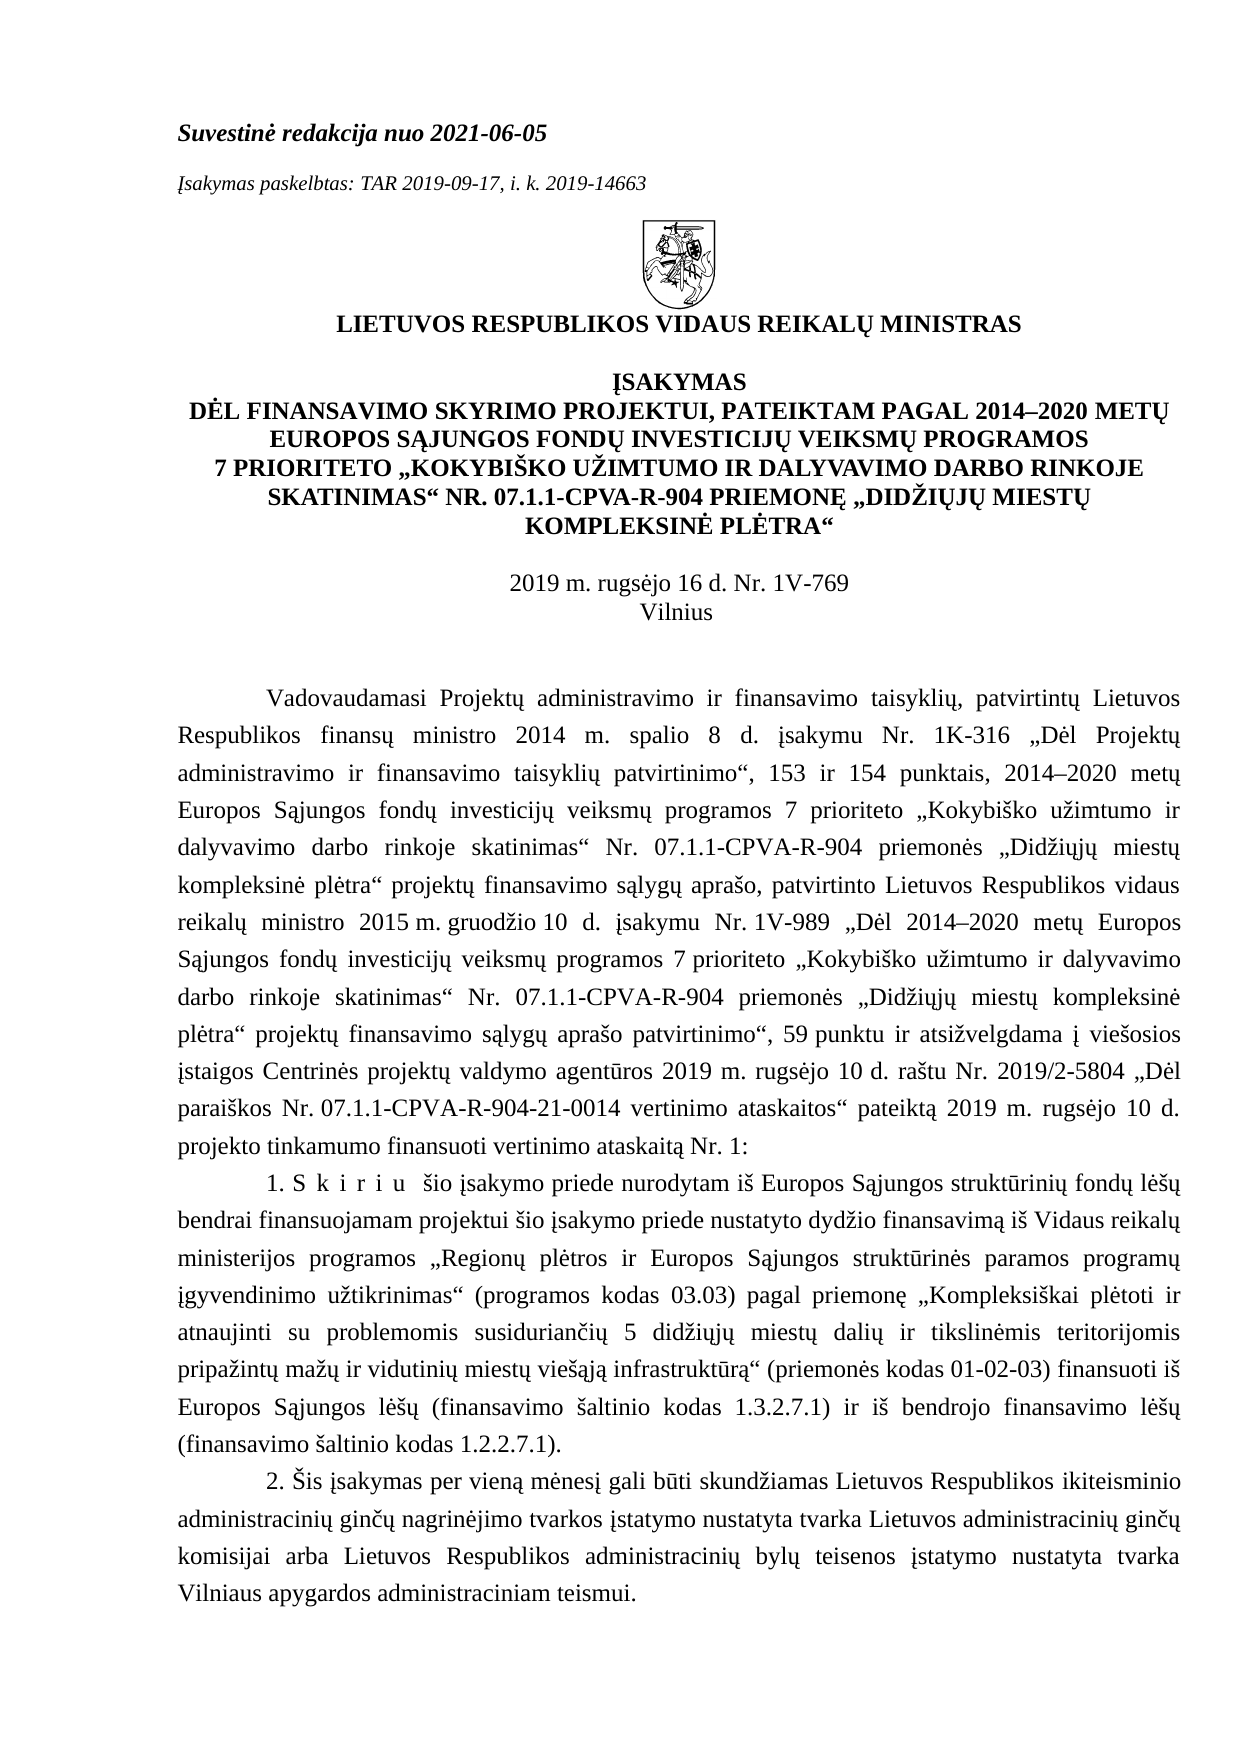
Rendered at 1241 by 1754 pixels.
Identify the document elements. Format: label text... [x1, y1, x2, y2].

text 2019 m. rugsėjo 16 d. Nr. 1V-769 [177, 568, 1181, 597]
text LIETUVOS RESPUBLIKOS VIDAUS REIKALŲ MINISTRAS [177, 309, 1181, 338]
text Suvestinė redakcija nuo 2021-06-05 [177, 118, 1181, 147]
text DĖL FINANSAVIMO SKYRIMO PROJEKTUI, PATEIKTAM PAGAL 2014–2020 METŲ EUROPOS SĄJUNGOS FONDŲ INVESTICIJŲ VEIKSMŲ PROGRAMOS 7 PRIORITETO „KOKYBIŠKO UŽIMTUMO IR DALYVAVIMO DARBO RINKOJE SKATINIMAS“ NR. 07.1.1-CPVA-R-904 PRIEMONĘ „DIDŽIŲJŲ MIESTŲ KOMPLEKSINĖ PLĖTRA“ [177, 396, 1181, 539]
text Įsakymas paskelbtas: TAR 2019-09-17, i. k. 2019-14663 [177, 171, 1181, 195]
text Vadovaudamasi Projektų administravimo ir finansavimo taisyklių, patvirtintų Lietuvos Respublikos finansų ministro 2014 m. spalio 8 d. įsakymu Nr. 1K-316 „Dėl Projektų administravimo ir finansavimo taisyklių patvirtinimo“, 153 ir 154 punktais, 2014–2020 metų Europos Sąjungos fondų investicijų veiksmų programos 7 prioriteto „Kokybiško užimtumo ir dalyvavimo darbo rinkoje skatinimas“ Nr. 07.1.1-CPVA-R-904 priemonės „Didžiųjų miestų kompleksinė plėtra“ projektų finansavimo sąlygų aprašo, patvirtinto Lietuvos Respublikos vidaus reikalų ministro 2015 m. gruodžio 10 d. įsakymu Nr. 1V-989 „Dėl 2014–2020 metų Europos Sąjungos fondų investicijų veiksmų programos 7 prioriteto „Kokybiško užimtumo ir dalyvavimo darbo rinkoje skatinimas“ Nr. 07.1.1-CPVA-R-904 priemonės „Didžiųjų miestų kompleksinė plėtra“ projektų finansavimo sąlygų aprašo patvirtinimo“, 59 punktu ir atsižvelgdama į viešosios įstaigos Centrinės projektų valdymo agentūros 2019 m. rugsėjo 10 d. raštu Nr. 2019/2-5804 „Dėl paraiškos Nr. 07.1.1-CPVA-R-904-21-0014 vertinimo ataskaitos“ pateiktą 2019 m. rugsėjo 10 d. projekto tinkamumo finansuoti vertinimo ataskaitą Nr. 1: [177, 683, 1181, 1159]
text Vilnius [177, 597, 1181, 626]
text 2. Šis įsakymas per vieną mėnesį gali būti skundžiamas Lietuvos Respublikos ikiteisminio administracinių ginčų nagrinėjimo tvarkos įstatymo nustatyta tvarka Lietuvos administracinių ginčų komisijai arba Lietuvos Respublikos administracinių bylų teisenos įstatymo nustatyta tvarka Vilniaus apygardos administraciniam teismui. [177, 1466, 1181, 1607]
text 1. Skiriu šio įsakymo priede nurodytam iš Europos Sąjungos struktūrinių fondų lėšų bendrai finansuojamam projektui šio įsakymo priede nustatyto dydžio finansavimą iš Vidaus reikalų ministerijos programos „Regionų plėtros ir Europos Sąjungos struktūrinės paramos programų įgyvendinimo užtikrinimas“ (programos kodas 03.03) pagal priemonę „Kompleksiškai plėtoti ir atnaujinti su problemomis susiduriančių 5 didžiųjų miestų dalių ir tikslinėmis teritorijomis pripažintų mažų ir vidutinių miestų viešąją infrastruktūrą“ (priemonės kodas 01-02-03) finansuoti iš Europos Sąjungos lėšų (finansavimo šaltinio kodas 1.3.2.7.1) ir iš bendrojo finansavimo lėšų (finansavimo šaltinio kodas 1.2.2.7.1). [177, 1168, 1181, 1458]
text ĮSAKYMAS [177, 367, 1181, 396]
